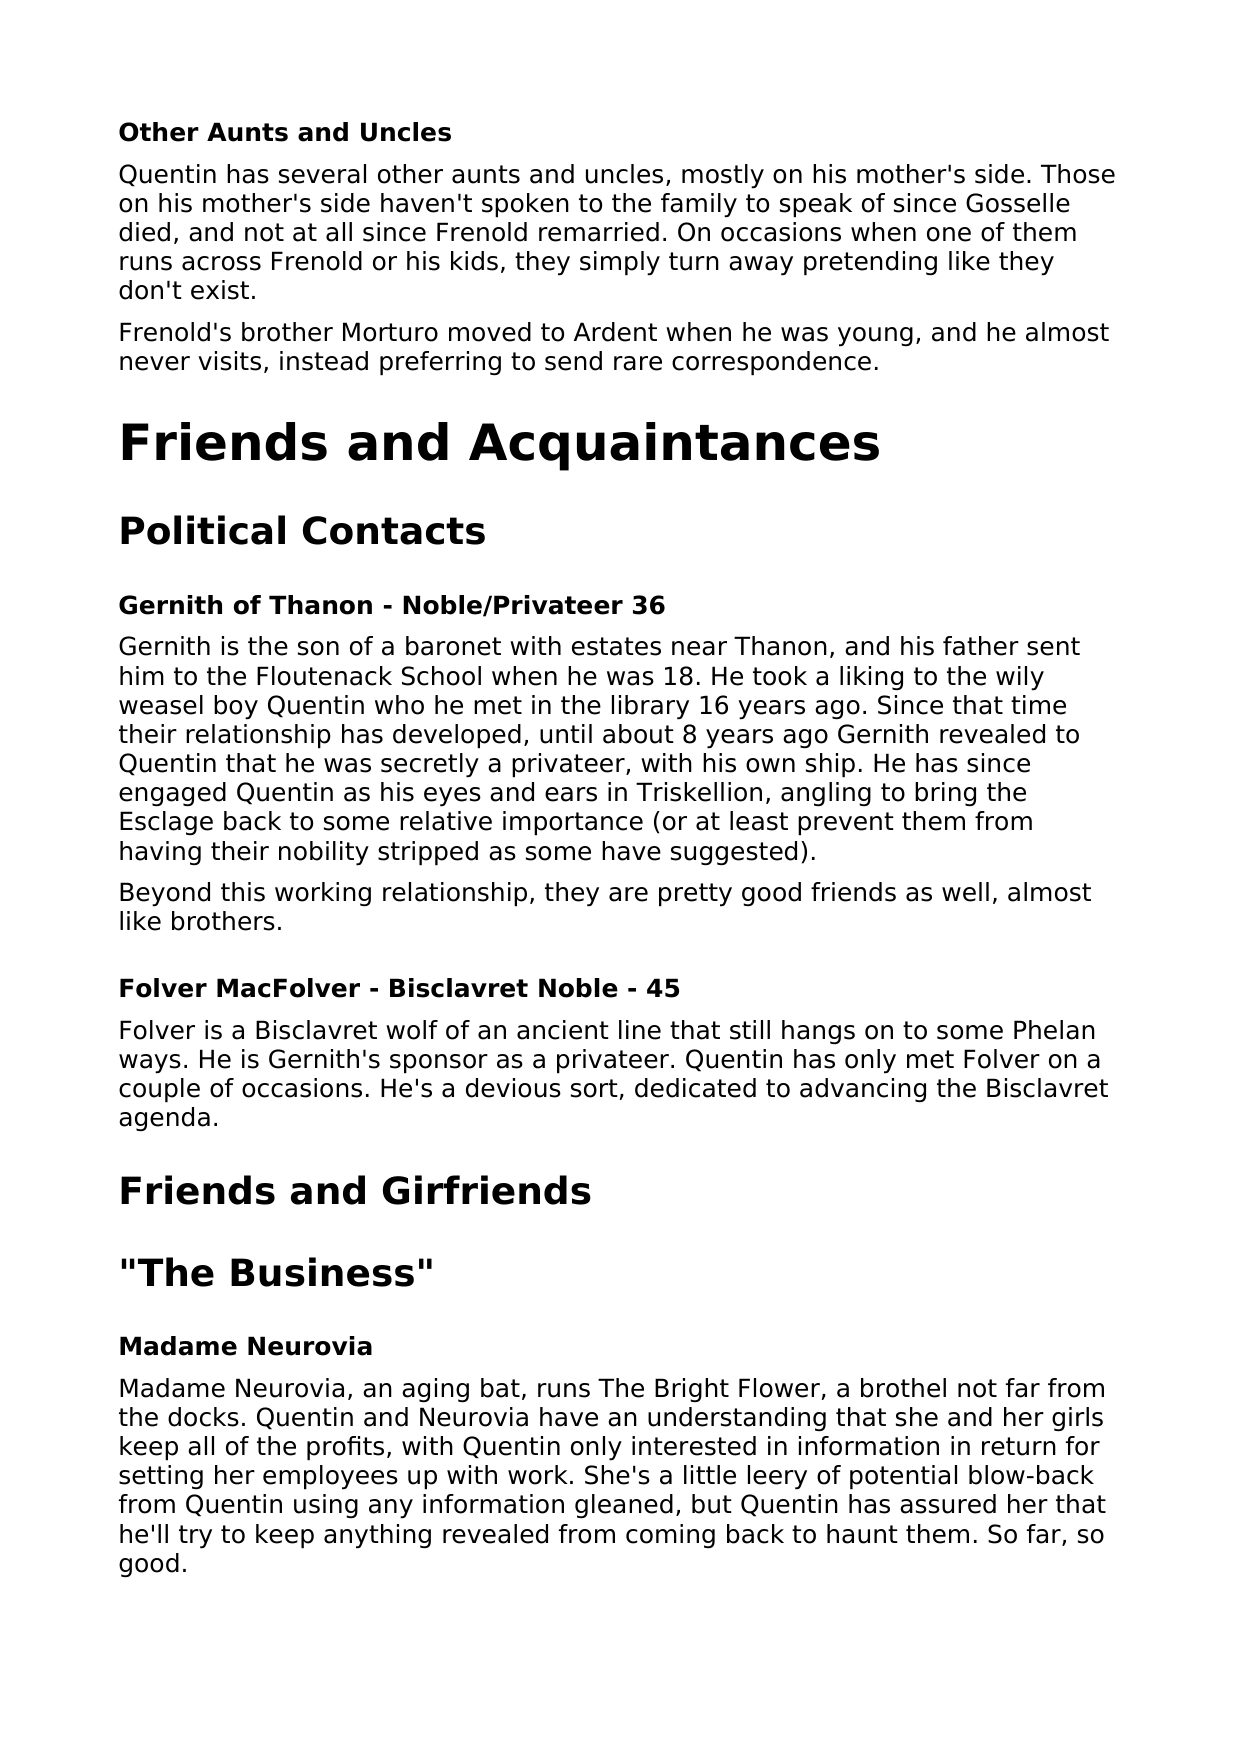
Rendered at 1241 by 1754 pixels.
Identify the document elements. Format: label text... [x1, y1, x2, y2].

text Quentin has several other aunts and uncles, mostly on his mother's side. Those on his mother's side haven't spoken to the family to speak of since Gosselle died, and not at all since Frenold remarried. On occasions when one of them runs across Frenold or his kids, they simply turn away pretending like they don't exist. [118, 160, 1122, 306]
subtitle Gernith of Thanon - Noble/Privateer 36 [118, 591, 1122, 620]
text Frenold's brother Morturo moved to Ardent when he was young, and he almost never visits, instead preferring to send rare correspondence. [118, 318, 1122, 376]
text Beyond this working relationship, they are pretty good friends as well, almost like brothers. [118, 878, 1122, 937]
subtitle Folver MacFolver - Bisclavret Noble - 45 [118, 974, 1122, 1003]
text Madame Neurovia, an aging bat, runs The Bright Flower, a brothel not far from the docks. Quentin and Neurovia have an understanding that she and her girls keep all of the profits, with Quentin only interested in information in return for setting her employees up with work. She's a little leery of potential blow-back from Quentin using any information gleaned, but Quentin has assured her that he'll try to keep anything revealed from coming back to haunt them. So far, so good. [118, 1374, 1122, 1578]
subtitle Friends and Girfriends [118, 1170, 1122, 1214]
subtitle "The Business" [118, 1251, 1122, 1295]
subtitle Other Aunts and Uncles [118, 118, 1122, 147]
subtitle Madame Neurovia [118, 1332, 1122, 1361]
text Folver is a Bisclavret wolf of an ancient line that still hangs on to some Phelan ways. He is Gernith's sponsor as a privateer. Quentin has only met Folver on a couple of occasions. He's a devious sort, dedicated to advancing the Bisclavret agenda. [118, 1016, 1122, 1132]
subtitle Friends and Acquaintances [118, 414, 1122, 472]
subtitle Political Contacts [118, 510, 1122, 553]
text Gernith is the son of a baronet with estates near Thanon, and his father sent him to the Floutenack School when he was 18. He took a liking to the wily weasel boy Quentin who he met in the library 16 years ago. Since that time their relationship has developed, until about 8 years ago Gernith revealed to Quentin that he was secretly a privateer, with his own ship. He has since engaged Quentin as his eyes and ears in Triskellion, angling to bring the Esclage back to some relative importance (or at least prevent them from having their nobility stripped as some have suggested). [118, 632, 1122, 866]
